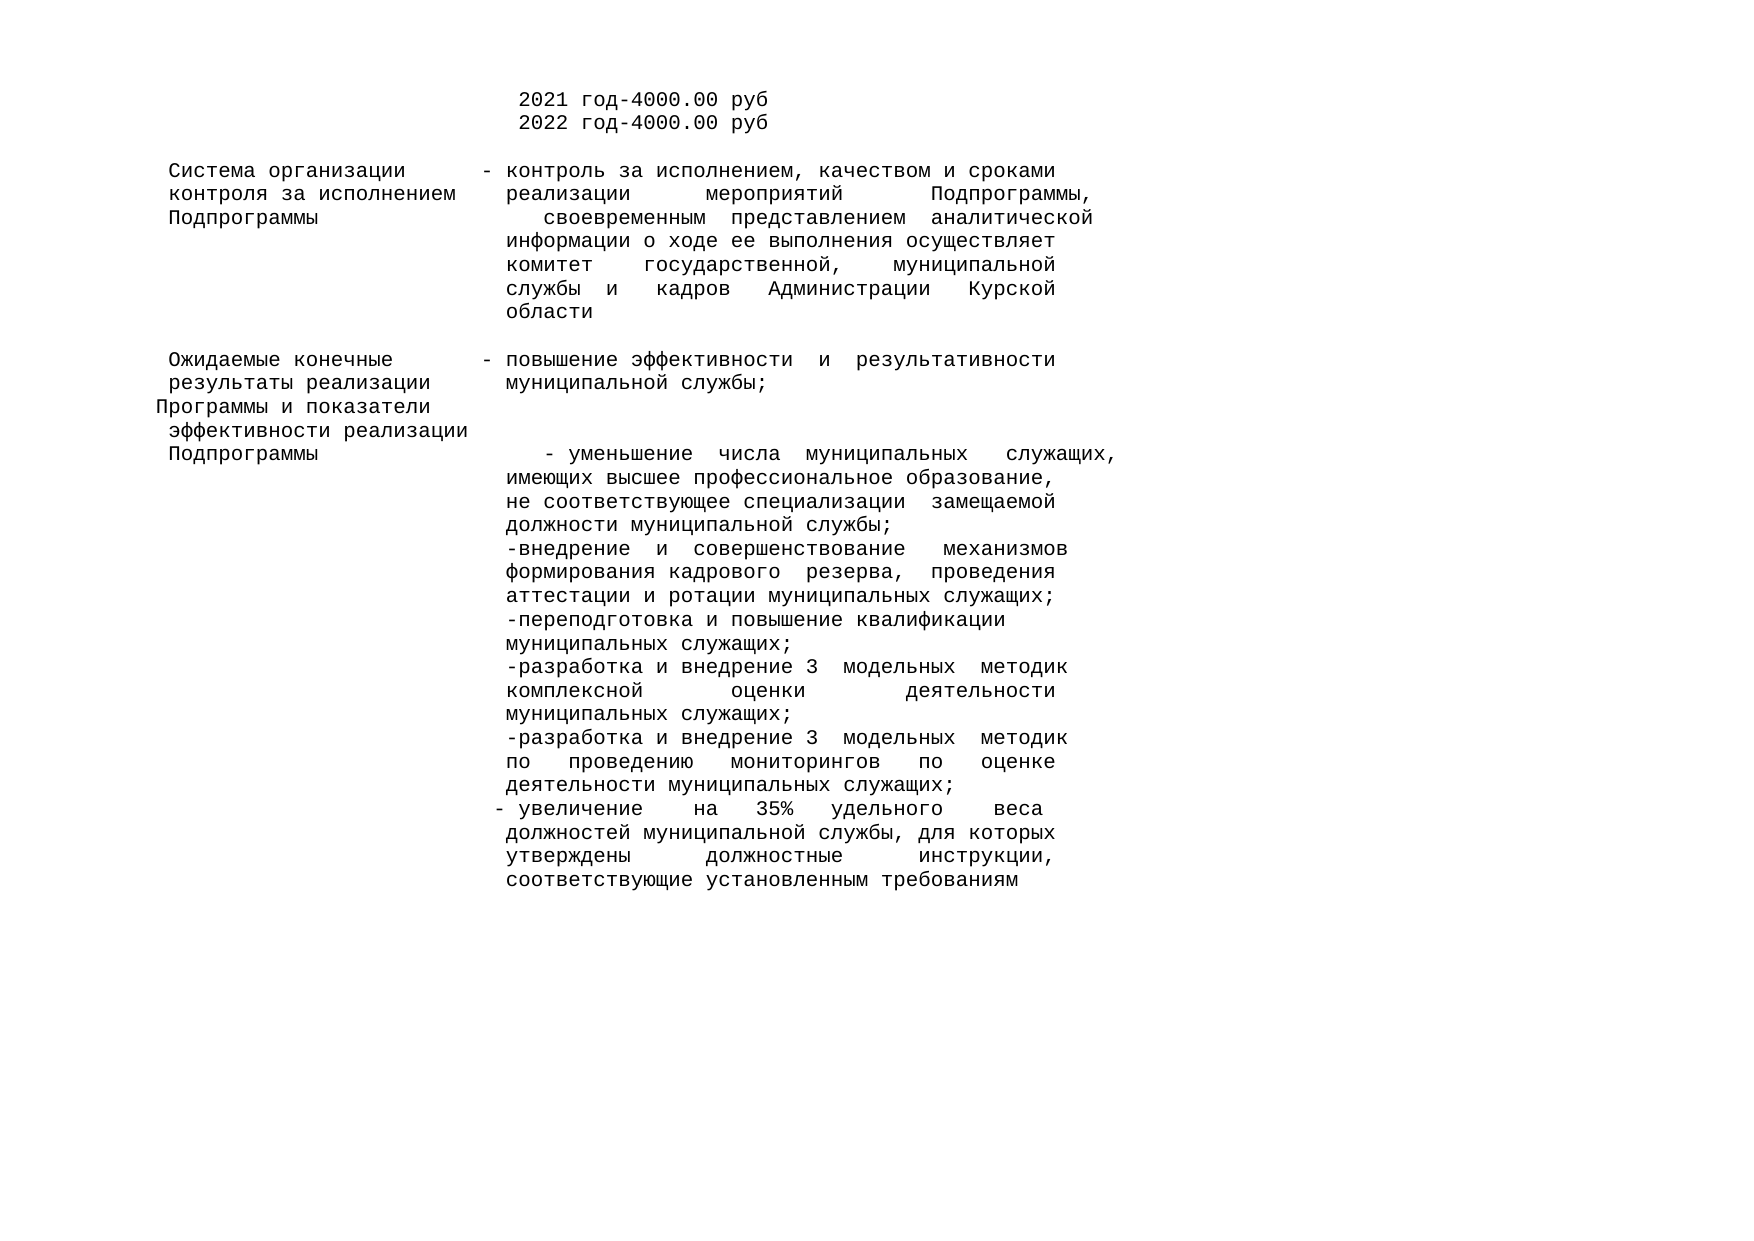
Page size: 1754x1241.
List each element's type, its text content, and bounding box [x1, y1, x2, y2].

text по проведению мониторингов по оценке [118, 751, 1636, 774]
text имеющих высшее профессиональное образование, [118, 467, 1636, 491]
text деятельности муниципальных служащих; [118, 774, 1636, 798]
text Ожидаемые конечные - повышение эффективности и результативности [118, 349, 1636, 372]
text области [118, 301, 1636, 325]
text муниципальных служащих; [118, 632, 1636, 656]
text 2022 год-4000.00 руб [118, 112, 1636, 136]
text должностей муниципальной службы, для которых [118, 822, 1636, 845]
text 2021 год-4000.00 руб [118, 89, 1636, 112]
text муниципальных служащих; [118, 703, 1636, 727]
text -разработка и внедрение 3 модельных методик [118, 727, 1636, 751]
text -внедрение и совершенствование механизмов [118, 538, 1636, 562]
text информации о ходе ее выполнения осуществляет [118, 231, 1636, 254]
text Программы и показатели [118, 396, 1636, 420]
text контроля за исполнением реализации мероприятий Подпрограммы, [118, 183, 1636, 207]
text Система организации - контроль за исполнением, качеством и сроками [118, 159, 1636, 183]
text - увеличение на 35% удельного веса [118, 798, 1636, 822]
text эффективности реализации [118, 420, 1636, 443]
text Подпрограммы - уменьшение числа муниципальных служащих, [118, 443, 1636, 467]
text результаты реализации муниципальной службы; [118, 372, 1636, 396]
text -разработка и внедрение 3 модельных методик [118, 656, 1636, 680]
text формирования кадрового резерва, проведения [118, 562, 1636, 585]
text службы и кадров Администрации Курской [118, 278, 1636, 301]
text не соответствующее специализации замещаемой [118, 491, 1636, 514]
text Подпрограммы своевременным представлением аналитической [118, 207, 1636, 231]
text комитет государственной, муниципальной [118, 254, 1636, 278]
text должности муниципальной службы; [118, 514, 1636, 538]
text утверждены должностные инструкции, [118, 845, 1636, 869]
text комплексной оценки деятельности [118, 680, 1636, 703]
text аттестации и ротации муниципальных служащих; [118, 585, 1636, 609]
text соответствующие установленным требованиям [118, 869, 1636, 893]
text -переподготовка и повышение квалификации [118, 609, 1636, 632]
